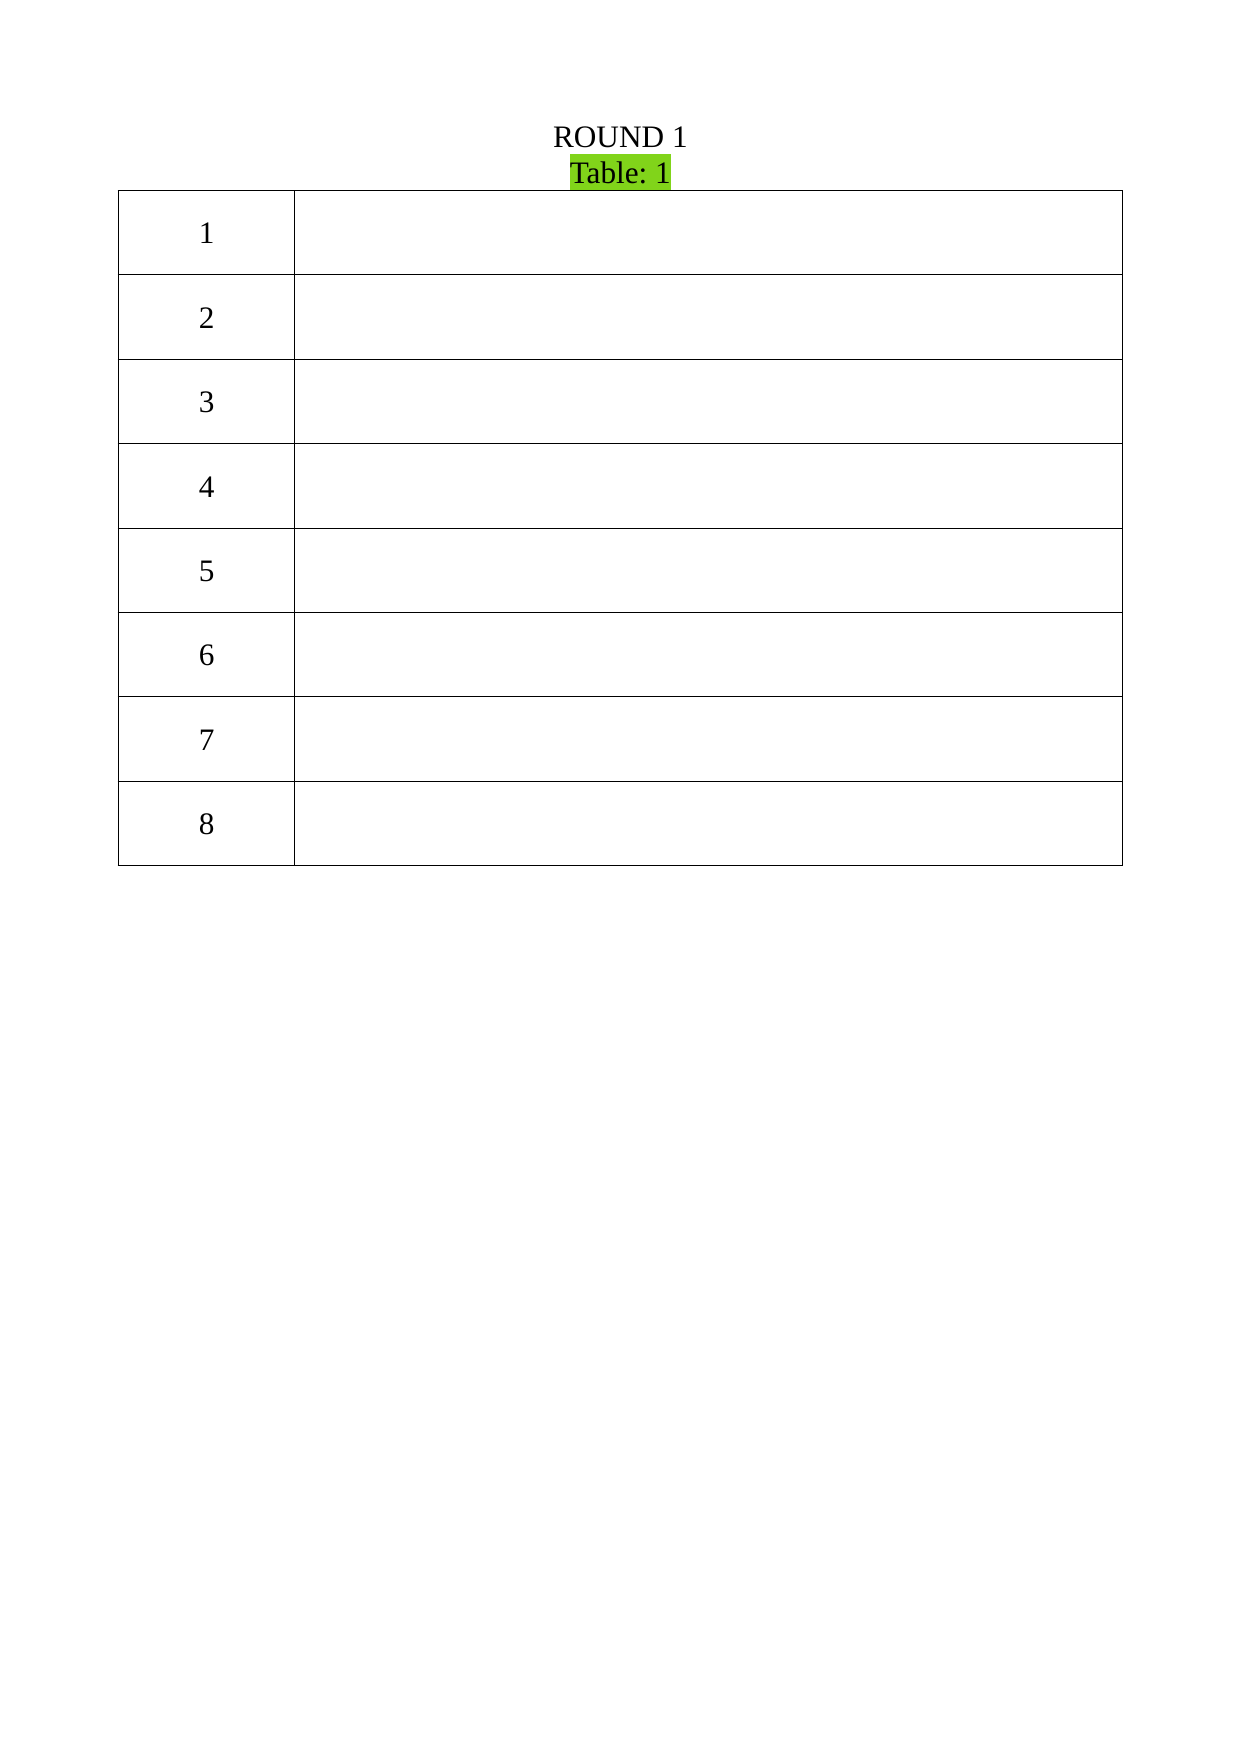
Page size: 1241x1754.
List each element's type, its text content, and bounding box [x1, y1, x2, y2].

table_cell 5 [119, 529, 294, 612]
table_cell 6 [119, 613, 294, 696]
text ROUND 1 [118, 118, 1122, 154]
table_cell [295, 529, 1122, 612]
table_cell 2 [119, 275, 294, 359]
table_cell [295, 613, 1122, 696]
table_cell [295, 697, 1122, 781]
table_cell 8 [119, 782, 294, 865]
table_cell [295, 444, 1122, 527]
table_header [295, 191, 1122, 274]
table_cell [295, 782, 1122, 865]
text Table: 1 [118, 154, 570, 190]
table_cell 7 [119, 697, 294, 781]
table_cell 4 [119, 444, 294, 527]
table_cell 3 [119, 360, 294, 443]
table_header 1 [119, 191, 294, 274]
text Table: 1 [671, 154, 1122, 190]
table_cell [295, 360, 1122, 443]
table_cell [295, 275, 1122, 359]
